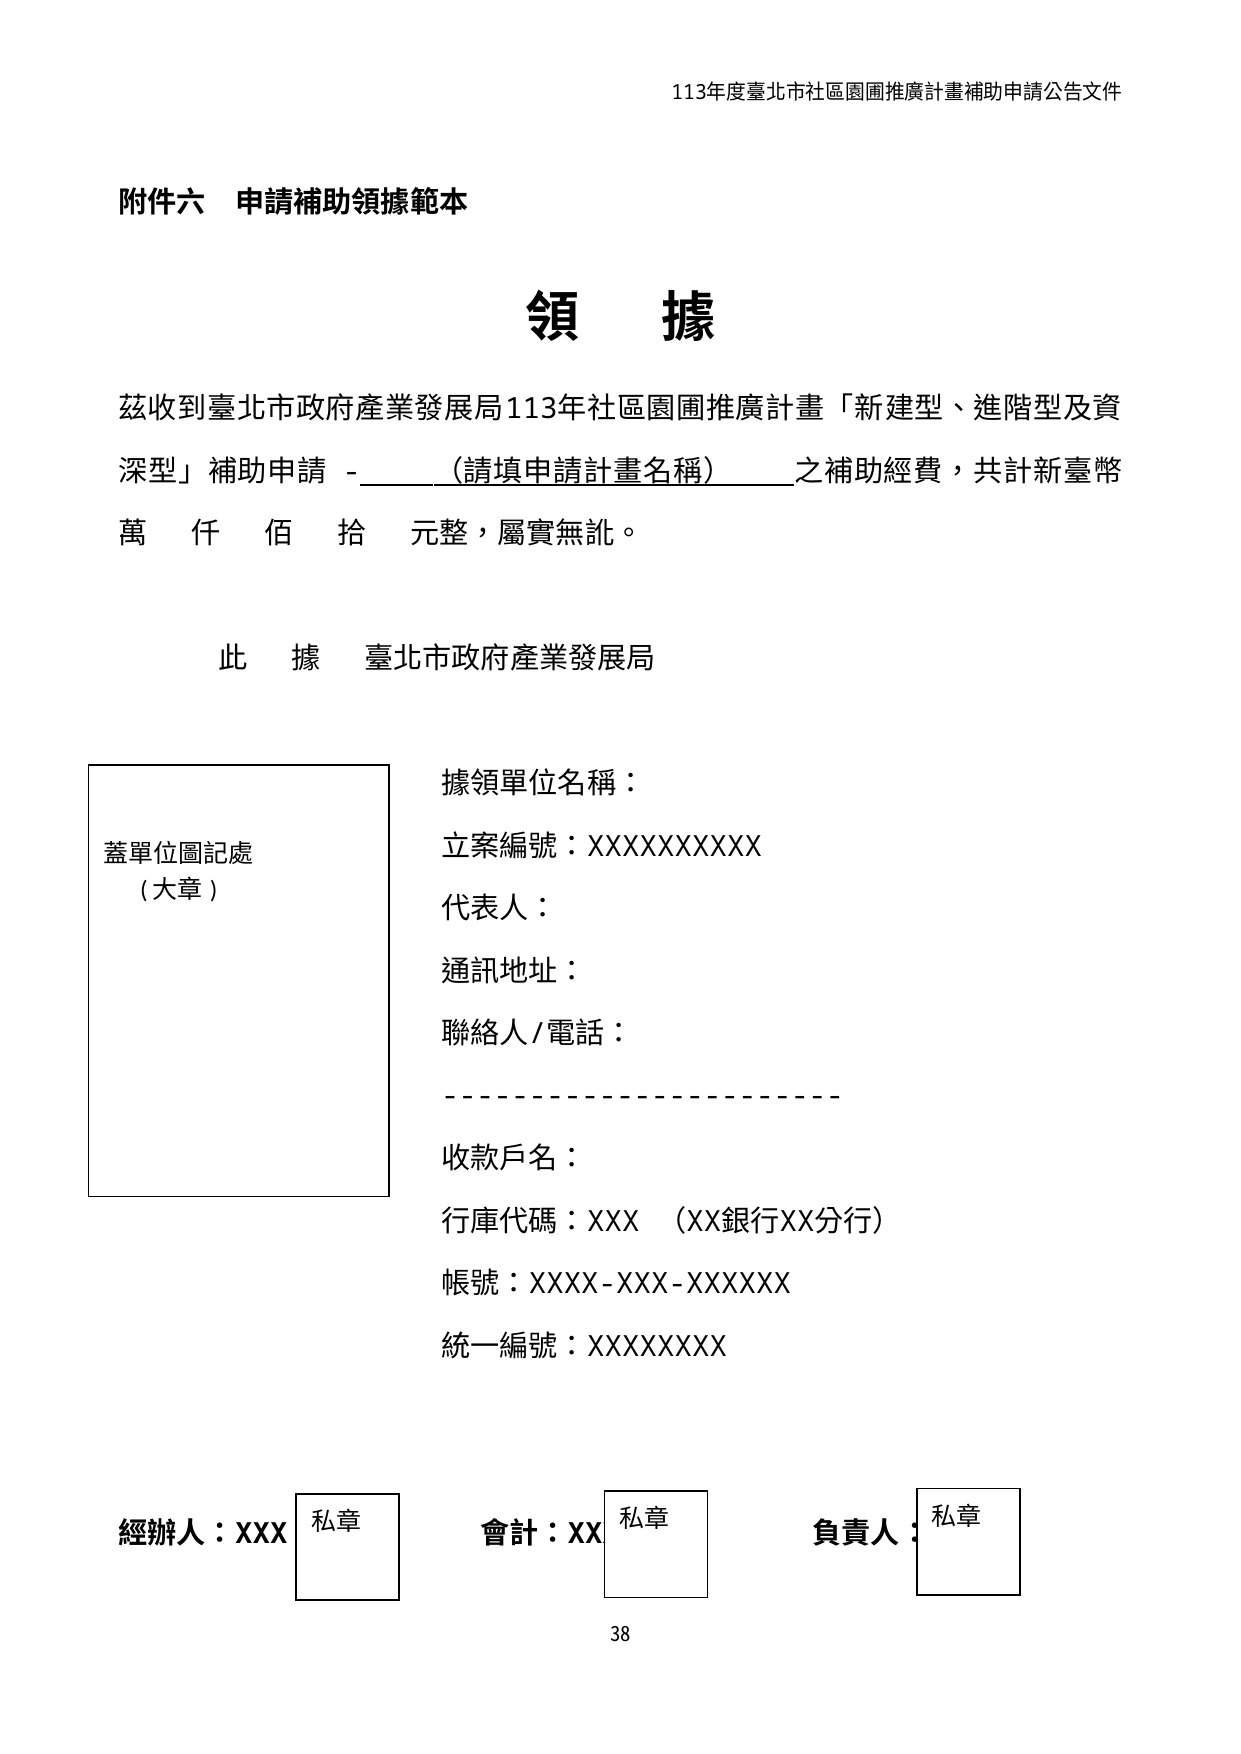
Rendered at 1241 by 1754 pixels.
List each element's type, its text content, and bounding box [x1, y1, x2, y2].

text 統一編號：XXXXXXXX [118, 1302, 1122, 1364]
text 領 據 [118, 239, 1122, 364]
text 聯絡人/電話： [390, 989, 1122, 1052]
text 附件六 申請補助領據範本 [118, 158, 1122, 221]
text 代表人： [390, 864, 1122, 927]
text 立案編號：XXXXXXXXXX [390, 802, 1122, 864]
text 行庫代碼：XXX （XX銀行XX分行） [118, 1177, 1122, 1239]
text 經辦人：XXX 會計：XXX 負責人：XXX [1021, 1489, 1122, 1552]
text 收款戶名： [390, 1114, 1122, 1177]
text 通訊地址： [390, 927, 1122, 989]
text 茲收到臺北市政府產業發展局113年社區園圃推廣計畫「新建型、進階型及資深型」補助申請 - （請填申請計畫名稱） 之補助經費，共計新臺幣 萬 仟 佰 拾 元整，屬實無訛。 [118, 364, 1122, 552]
text 據領單位名稱： [118, 739, 1122, 802]
text 經辦人：XXX 會計：XXX 負責人：XXX [118, 1489, 916, 1552]
text 帳號：XXXX-XXX-XXXXXX [118, 1239, 1122, 1302]
text ----------------------- [390, 1052, 1122, 1114]
text 此 據 臺北市政府產業發展局 [168, 614, 1122, 677]
